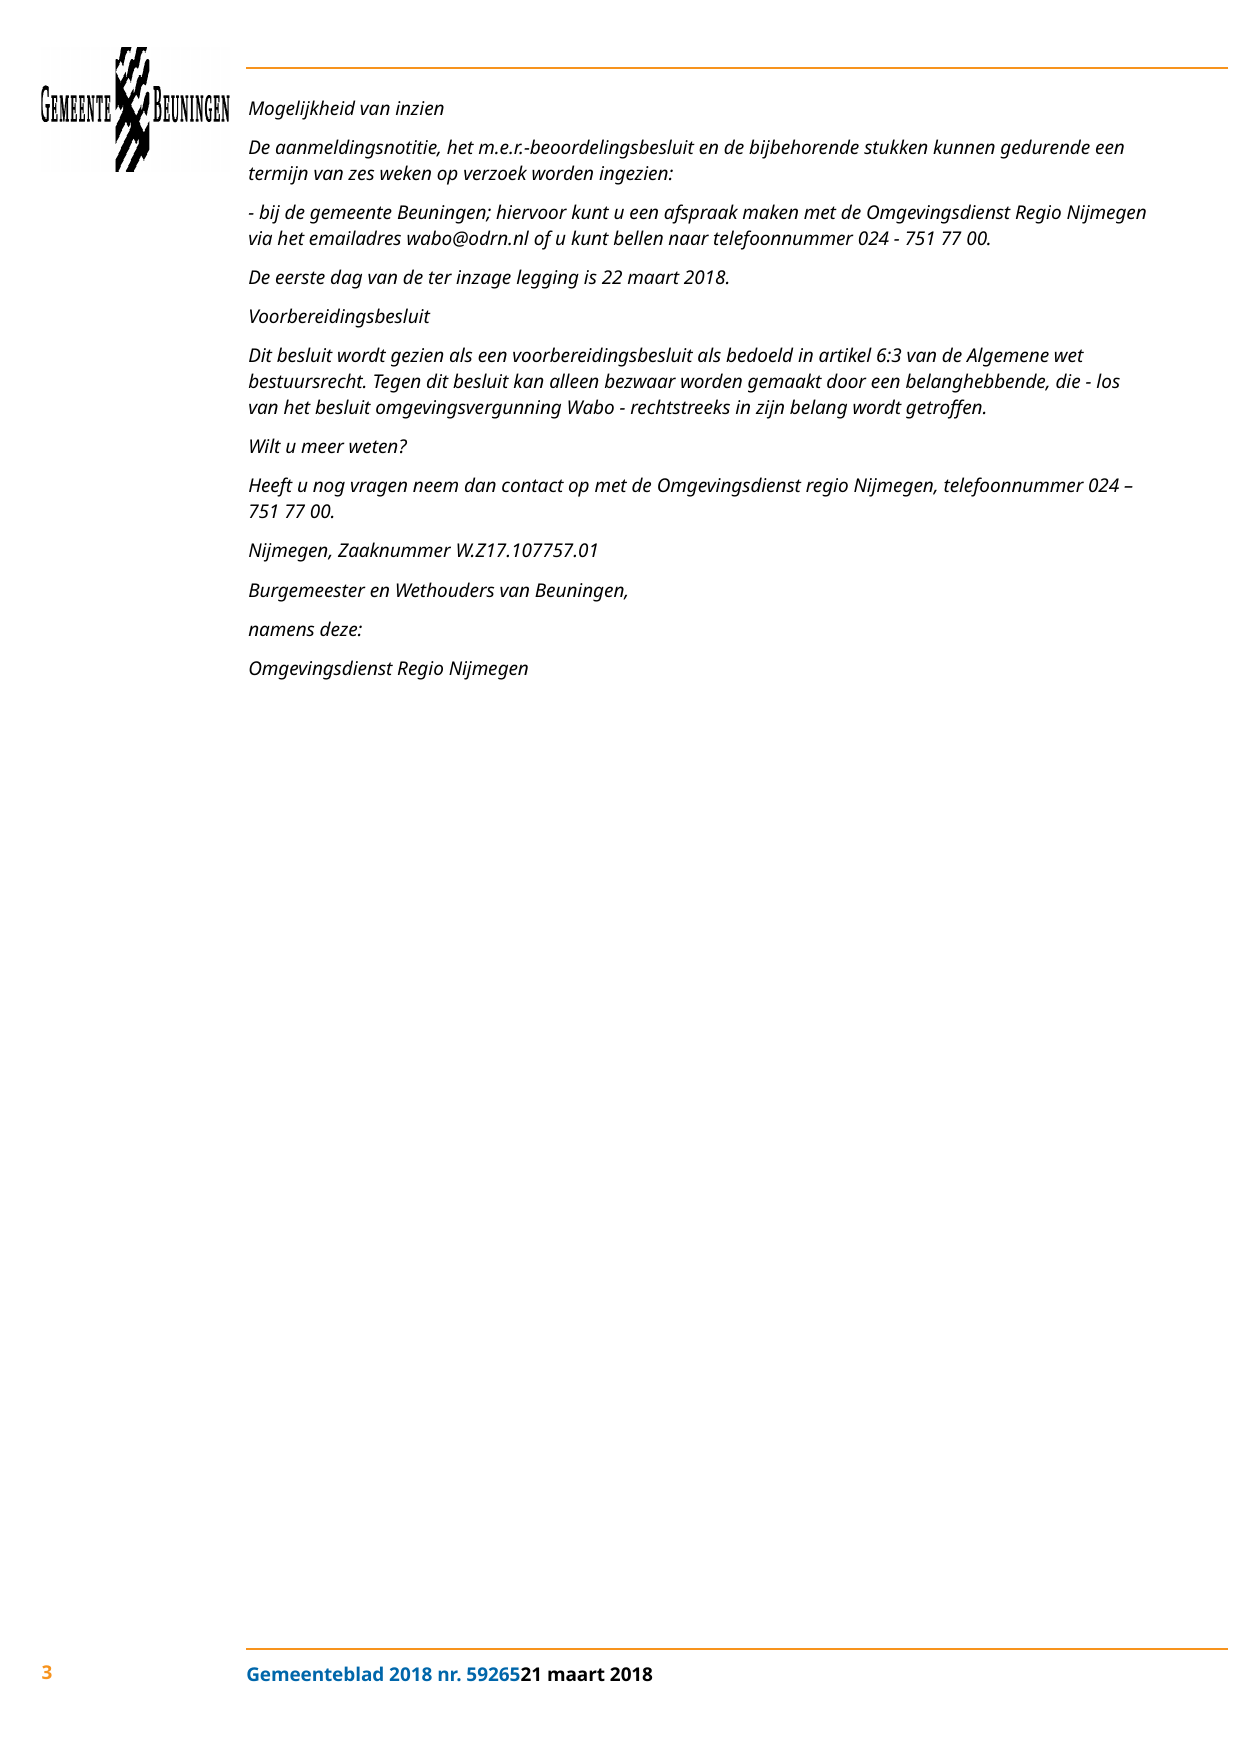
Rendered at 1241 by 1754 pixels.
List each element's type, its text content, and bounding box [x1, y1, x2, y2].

picture [41, 47, 231, 172]
text Heeft u nog vragen neem dan contact op met de Omgevingsdienst regio Nijmegen, telefoonnummer 024 – 751 77 00. [248, 473, 1152, 524]
text Dit besluit wordt gezien als een voorbereidingsbesluit als bedoeld in artikel 6:3 van de Algemene wet bestuursrecht. Tegen dit besluit kan alleen bezwaar worden gemaakt door een belanghebbende, die - los van het besluit omgevingsvergunning Wabo - rechtstreeks in zijn belang wordt getroffen. [248, 343, 1152, 420]
text Wilt u meer weten? [248, 433, 1152, 459]
text namens deze: [248, 616, 1152, 642]
text Mogelijkheid van inzien [248, 95, 1152, 121]
text Burgemeester en Wethouders van Beuningen, [248, 577, 1152, 603]
text - bij de gemeente Beuningen; hiervoor kunt u een afspraak maken met de Omgevingsdienst Regio Nijmegen via het emailadres wabo@odrn.nl of u kunt bellen naar telefoonnummer 024 - 751 77 00. [248, 199, 1152, 251]
text Voorbereidingsbesluit [248, 303, 1152, 329]
text Nijmegen, Zaaknummer W.Z17.107757.01 [248, 538, 1152, 563]
text De aanmeldingsnotitie, het m.e.r.-beoordelingsbesluit en de bijbehorende stukken kunnen gedurende een termijn van zes weken op verzoek worden ingezien: [248, 134, 1152, 186]
text De eerste dag van de ter inzage legging is 22 maart 2018. [248, 264, 1152, 290]
text Omgevingsdienst Regio Nijmegen [248, 655, 1152, 681]
